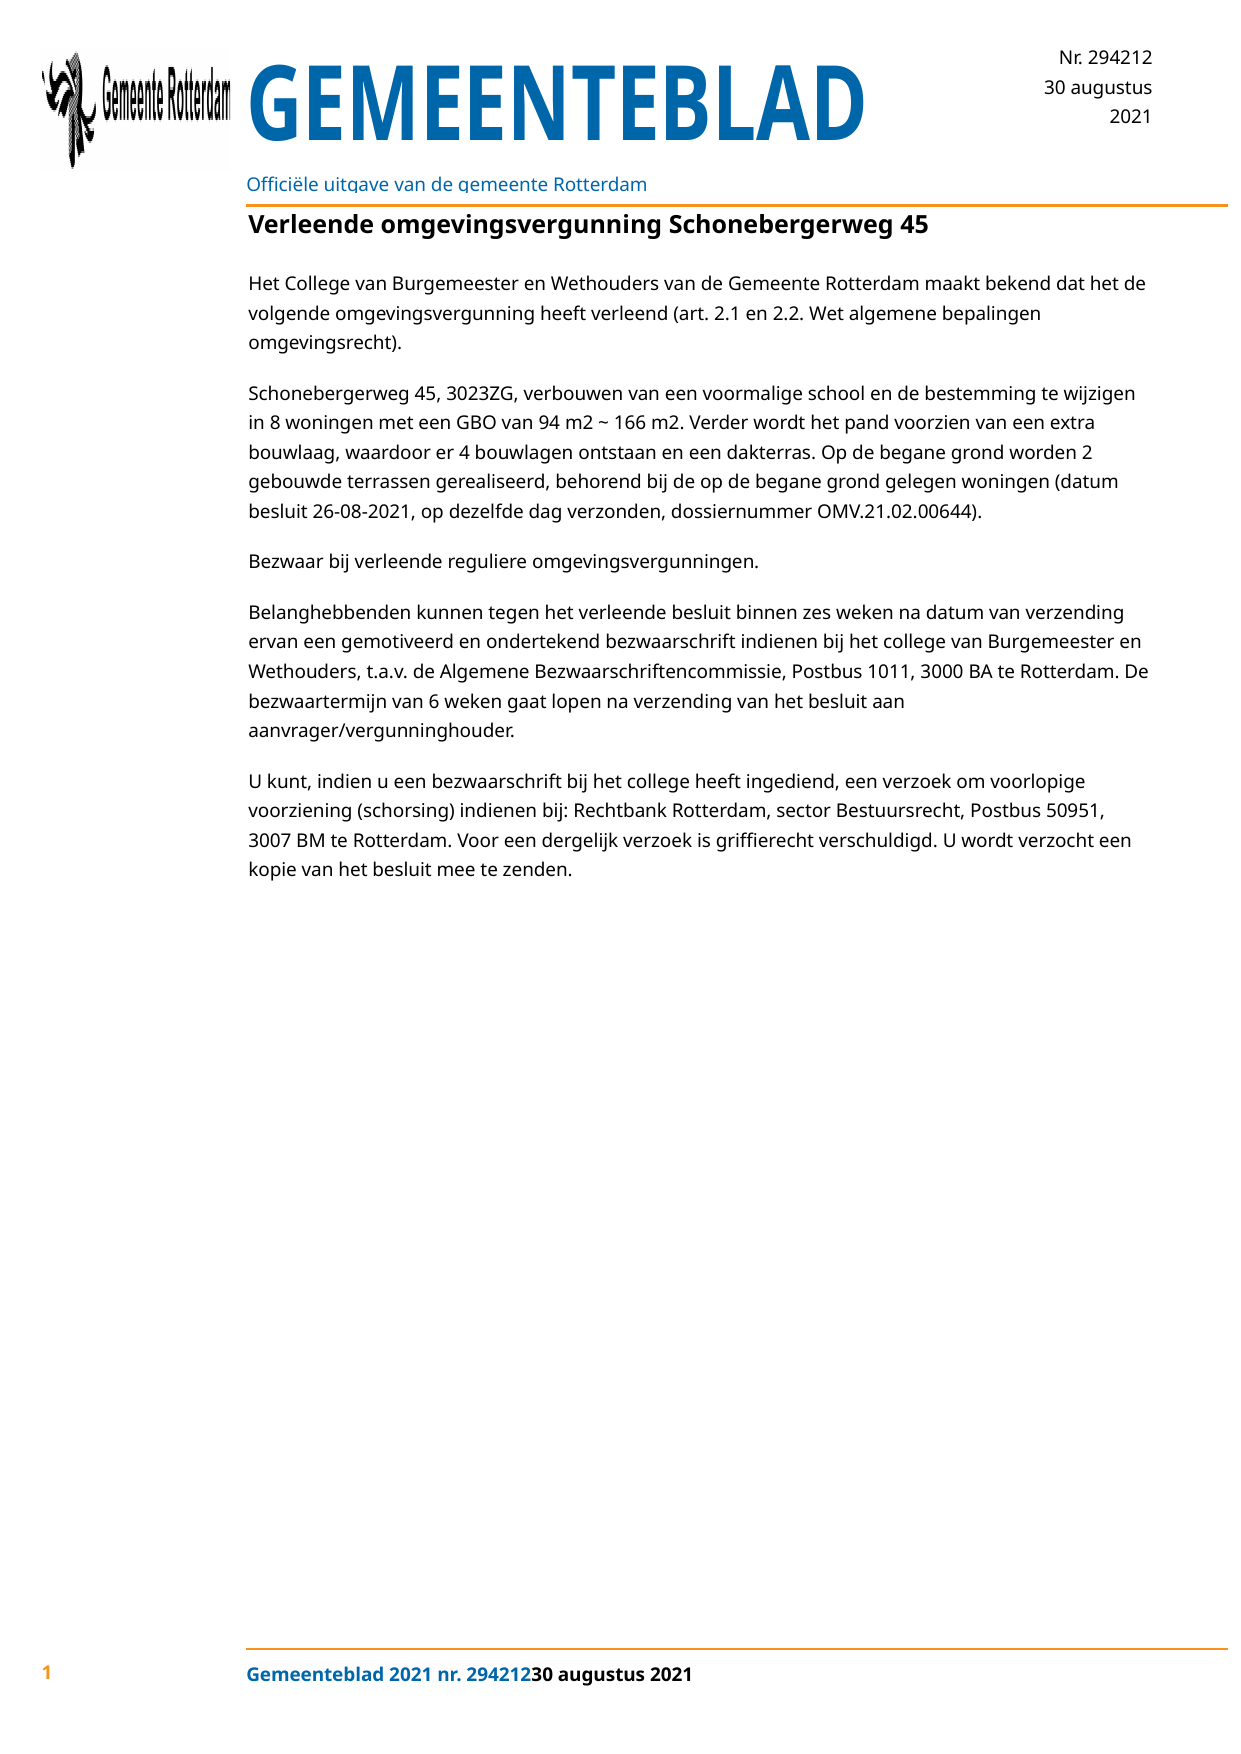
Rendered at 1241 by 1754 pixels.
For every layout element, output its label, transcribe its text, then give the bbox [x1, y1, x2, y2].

picture [41, 47, 231, 172]
text Bezwaar bij verleende reguliere omgevingsvergunningen. [248, 549, 1152, 574]
text Verleende omgevingsvergunning Schonebergerweg 45 [248, 207, 1152, 241]
text U kunt, indien u een bezwaarschrift bij het college heeft ingediend, een verzoek om voorlopige voorziening (schorsing) indienen bij: Rechtbank Rotterdam, sector Bestuursrecht, Postbus 50951, 3007 BM te Rotterdam. Voor een dergelijk verzoek is griffierecht verschuldigd. U wordt verzocht een kopie van het besluit mee te zenden. [248, 768, 1152, 882]
text Belanghebbenden kunnen tegen het verleende besluit binnen zes weken na datum van verzending ervan een gemotiveerd en ondertekend bezwaarschrift indienen bij het college van Burgemeester en Wethouders, t.a.v. de Algemene Bezwaarschriftencommissie, Postbus 1011, 3000 BA te Rotterdam. De bezwaartermijn van 6 weken gaat lopen na verzending van het besluit aan aanvrager/vergunninghouder. [248, 599, 1152, 743]
text Het College van Burgemeester en Wethouders van de Gemeente Rotterdam maakt bekend dat het de volgende omgevingsvergunning heeft verleend (art. 2.1 en 2.2. Wet algemene bepalingen omgevingsrecht). [248, 270, 1152, 355]
text Schonebergerweg 45, 3023ZG, verbouwen van een voormalige school en de bestemming te wijzigen in 8 woningen met een GBO van 94 m2 ~ 166 m2. Verder wordt het pand voorzien van een extra bouwlaag, waardoor er 4 bouwlagen ontstaan en een dakterras. Op de begane grond worden 2 gebouwde terrassen gerealiseerd, behorend bij de op de begane grond gelegen woningen (datum besluit 26-08-2021, op dezelfde dag verzonden, dossiernummer OMV.21.02.00644). [248, 380, 1152, 524]
